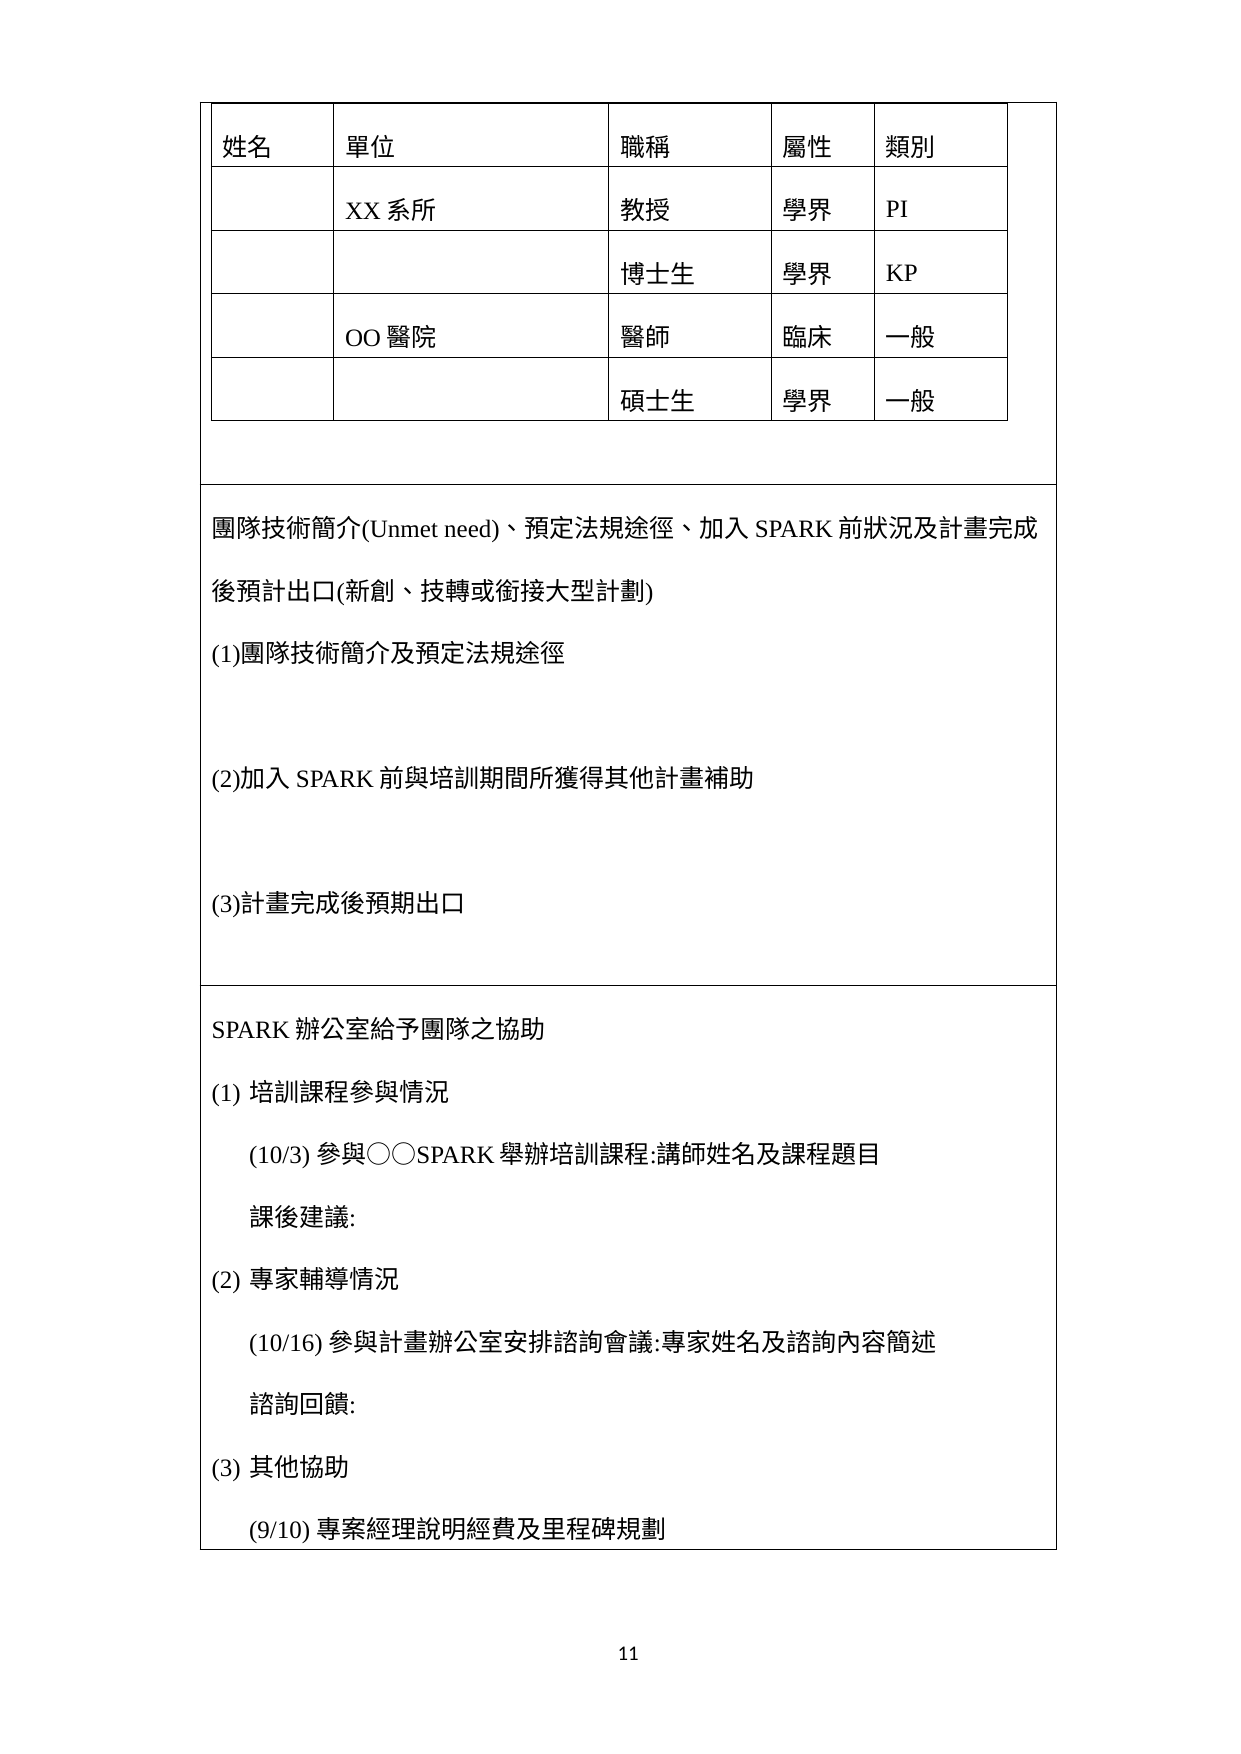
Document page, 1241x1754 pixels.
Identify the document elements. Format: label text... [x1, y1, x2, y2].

table_cell PI [875, 167, 1007, 230]
table_cell 博士生 [609, 231, 771, 293]
table_cell [201, 103, 1056, 484]
table_cell [334, 358, 608, 420]
table_header 職稱 [609, 104, 771, 166]
table_header 屬性 [772, 104, 874, 166]
table_header 姓名 [212, 104, 333, 166]
table_cell [212, 167, 333, 230]
table_cell 學界 [772, 167, 874, 230]
table_cell 碩士生 [609, 358, 771, 420]
table_cell SPARK辦公室給予團隊之協助 培訓課程參與情況 (10/3) 參與○○SPARK舉辦培訓課程:講師姓名及課程題目 課後建議: 專家輔導情況 (10/16) 參與計畫辦公室安排諮詢會議:專家姓名及諮詢內容簡述 諮詢回饋: 其他協助 (9/10) 專案經理說明經費及里程碑規劃 [201, 986, 1056, 1548]
table_cell 一般 [875, 294, 1007, 357]
table_cell 教授 [609, 167, 771, 230]
table_cell 臨床 [772, 294, 874, 357]
table_cell OO醫院 [334, 294, 608, 357]
table_cell XX系所 [334, 167, 608, 230]
table_cell 學界 [772, 231, 874, 293]
table_cell [212, 231, 333, 293]
table_cell 團隊技術簡介(Unmet need)、預定法規途徑、加入SPARK前狀況及計畫完成後預計出口(新創、技轉或銜接大型計劃) (1)團隊技術簡介及預定法規途徑 (2)加入SPARK前與培訓期間所獲得其他計畫補助 (3)計畫完成後預期出口 [201, 485, 1056, 985]
table_header 單位 [334, 104, 608, 166]
table_header 類別 [875, 104, 1007, 166]
table_cell 醫師 [609, 294, 771, 357]
table_cell 一般 [875, 358, 1007, 420]
table_cell 學界 [772, 358, 874, 420]
table_cell KP [875, 231, 1007, 293]
table_cell [212, 358, 333, 420]
table_cell [334, 231, 608, 293]
table_cell [212, 294, 333, 357]
